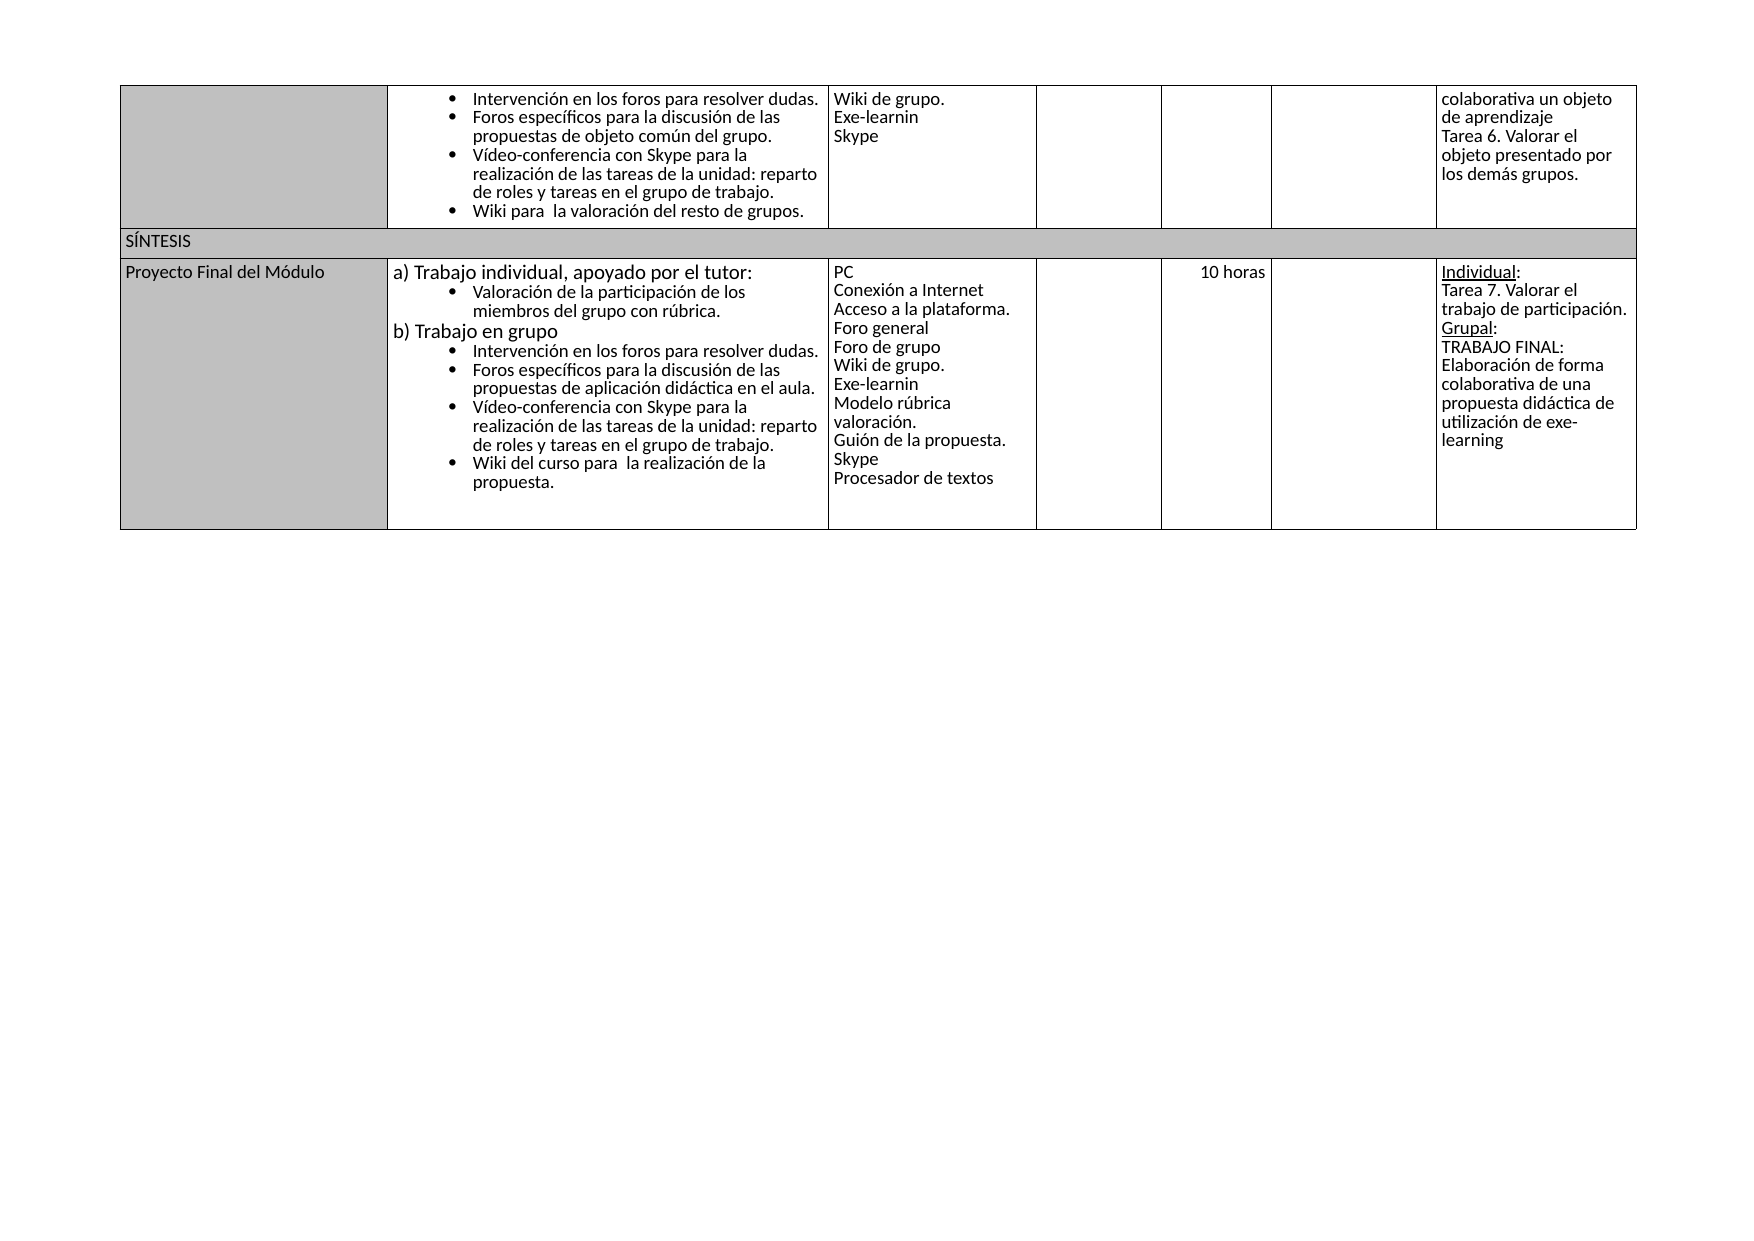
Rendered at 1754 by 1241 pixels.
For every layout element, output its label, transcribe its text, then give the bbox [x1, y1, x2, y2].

table_cell colaborativa un objeto de aprendizaje Tarea 6. Valorar el objeto presentado por los demás grupos. [1437, 86, 1636, 228]
table_cell [388, 499, 828, 529]
table_cell PC Conexión a Internet Acceso a la plataforma. Foro general Foro de grupo Wiki de grupo. Exe-learnin Modelo rúbrica valoración. Guión de la propuesta. Skype Procesador de textos [829, 259, 1036, 499]
table_cell [1272, 499, 1436, 529]
table_cell Individual: Tarea 7. Valorar el trabajo de participación. Grupal: TRABAJO FINAL: Elaboración de forma colaborativa de una propuesta didáctica de utilización de exe-learning [1437, 259, 1636, 499]
table_cell [1162, 86, 1271, 228]
table_cell Wiki de grupo. Exe-learnin Skype [829, 86, 1036, 228]
table_cell [1037, 86, 1161, 228]
table_cell a) Trabajo individual, apoyado por el tutor: Lectura y estudio de los contenidos, realización de las autoevaluaciones. Valoración del objeto digital con la rúbrica grupal. b) Trabajo en grupo Intervención en los foros para resolver dudas. Foros específicos para la discusión de las propuestas de objeto común del grupo. Vídeo-conferencia con Skype para la realización de las tareas de la unidad: reparto de roles y tareas en el grupo de trabajo. Wiki para la valoración del resto de grupos. [388, 86, 828, 228]
table_cell SÍNTESIS [121, 229, 1636, 258]
table_cell [1272, 259, 1436, 499]
table_cell [1272, 86, 1436, 228]
table_cell [1162, 499, 1271, 529]
table_cell [121, 86, 387, 228]
table_cell [1037, 499, 1161, 529]
table_cell [121, 499, 387, 529]
table_cell [1437, 499, 1636, 529]
table_cell Proyecto Final del Módulo [121, 259, 387, 499]
table_cell [1037, 259, 1161, 499]
table_cell [829, 499, 1036, 529]
table_cell 10 horas [1162, 259, 1271, 499]
table_cell a) Trabajo individual, apoyado por el tutor: Valoración de la participación de los miembros del grupo con rúbrica. b) Trabajo en grupo Intervención en los foros para resolver dudas. Foros específicos para la discusión de las propuestas de aplicación didáctica en el aula. Vídeo-conferencia con Skype para la realización de las tareas de la unidad: reparto de roles y tareas en el grupo de trabajo. Wiki del curso para la realización de la propuesta. [388, 259, 828, 499]
